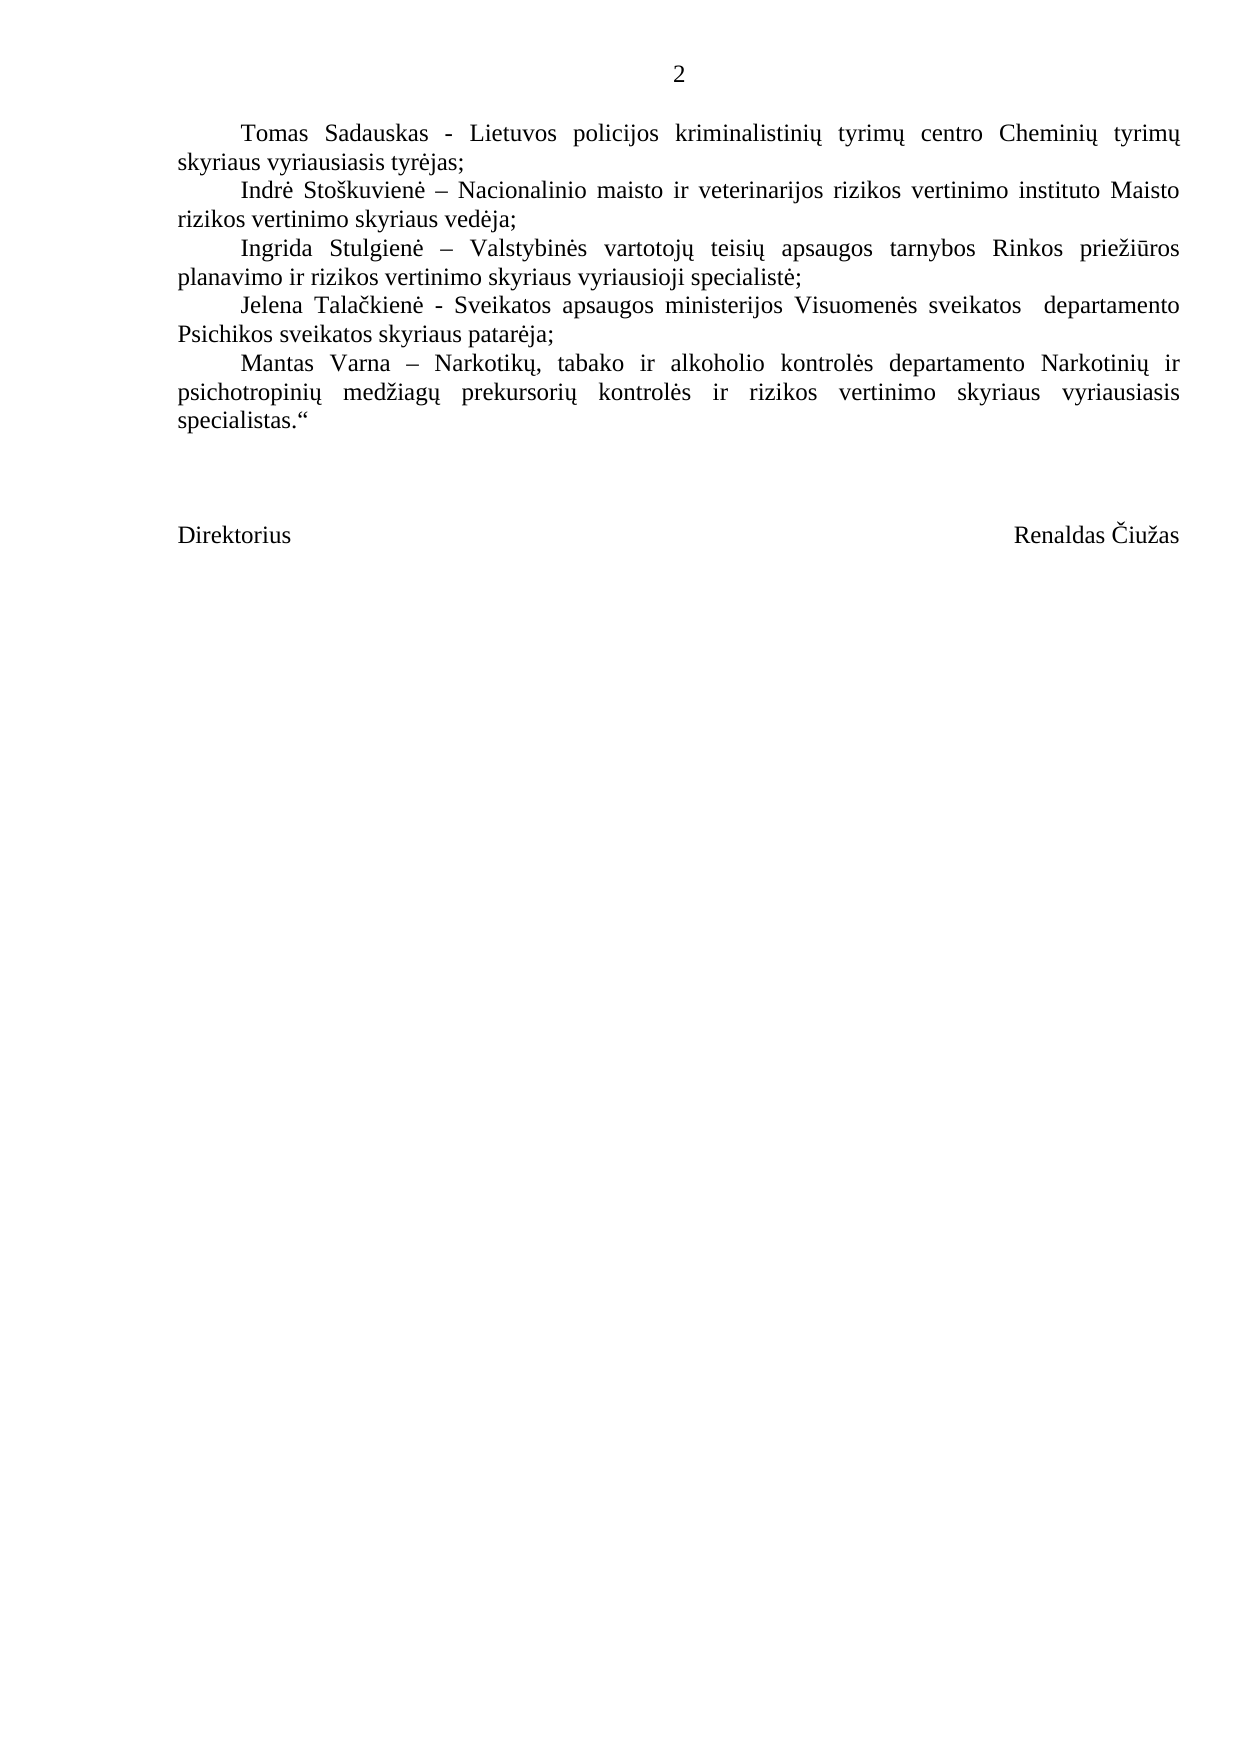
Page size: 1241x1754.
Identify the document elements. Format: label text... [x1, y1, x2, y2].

text Tomas Sadauskas - Lietuvos policijos kriminalistinių tyrimų centro Cheminių tyrimų skyriaus vyriausiasis tyrėjas; [177, 118, 1181, 176]
text Mantas Varna – Narkotikų, tabako ir alkoholio kontrolės departamento Narkotinių ir psichotropinių medžiagų prekursorių kontrolės ir rizikos vertinimo skyriaus vyriausiasis specialistas.“ [177, 348, 1181, 434]
text Direktorius Renaldas Čiužas [177, 521, 1181, 549]
text Jelena Talačkienė - Sveikatos apsaugos ministerijos Visuomenės sveikatos departamento Psichikos sveikatos skyriaus patarėja; [177, 291, 1181, 348]
text Indrė Stoškuvienė – Nacionalinio maisto ir veterinarijos rizikos vertinimo instituto Maisto rizikos vertinimo skyriaus vedėja; [177, 176, 1181, 233]
text Ingrida Stulgienė – Valstybinės vartotojų teisių apsaugos tarnybos Rinkos priežiūros planavimo ir rizikos vertinimo skyriaus vyriausioji specialistė; [177, 233, 1181, 291]
